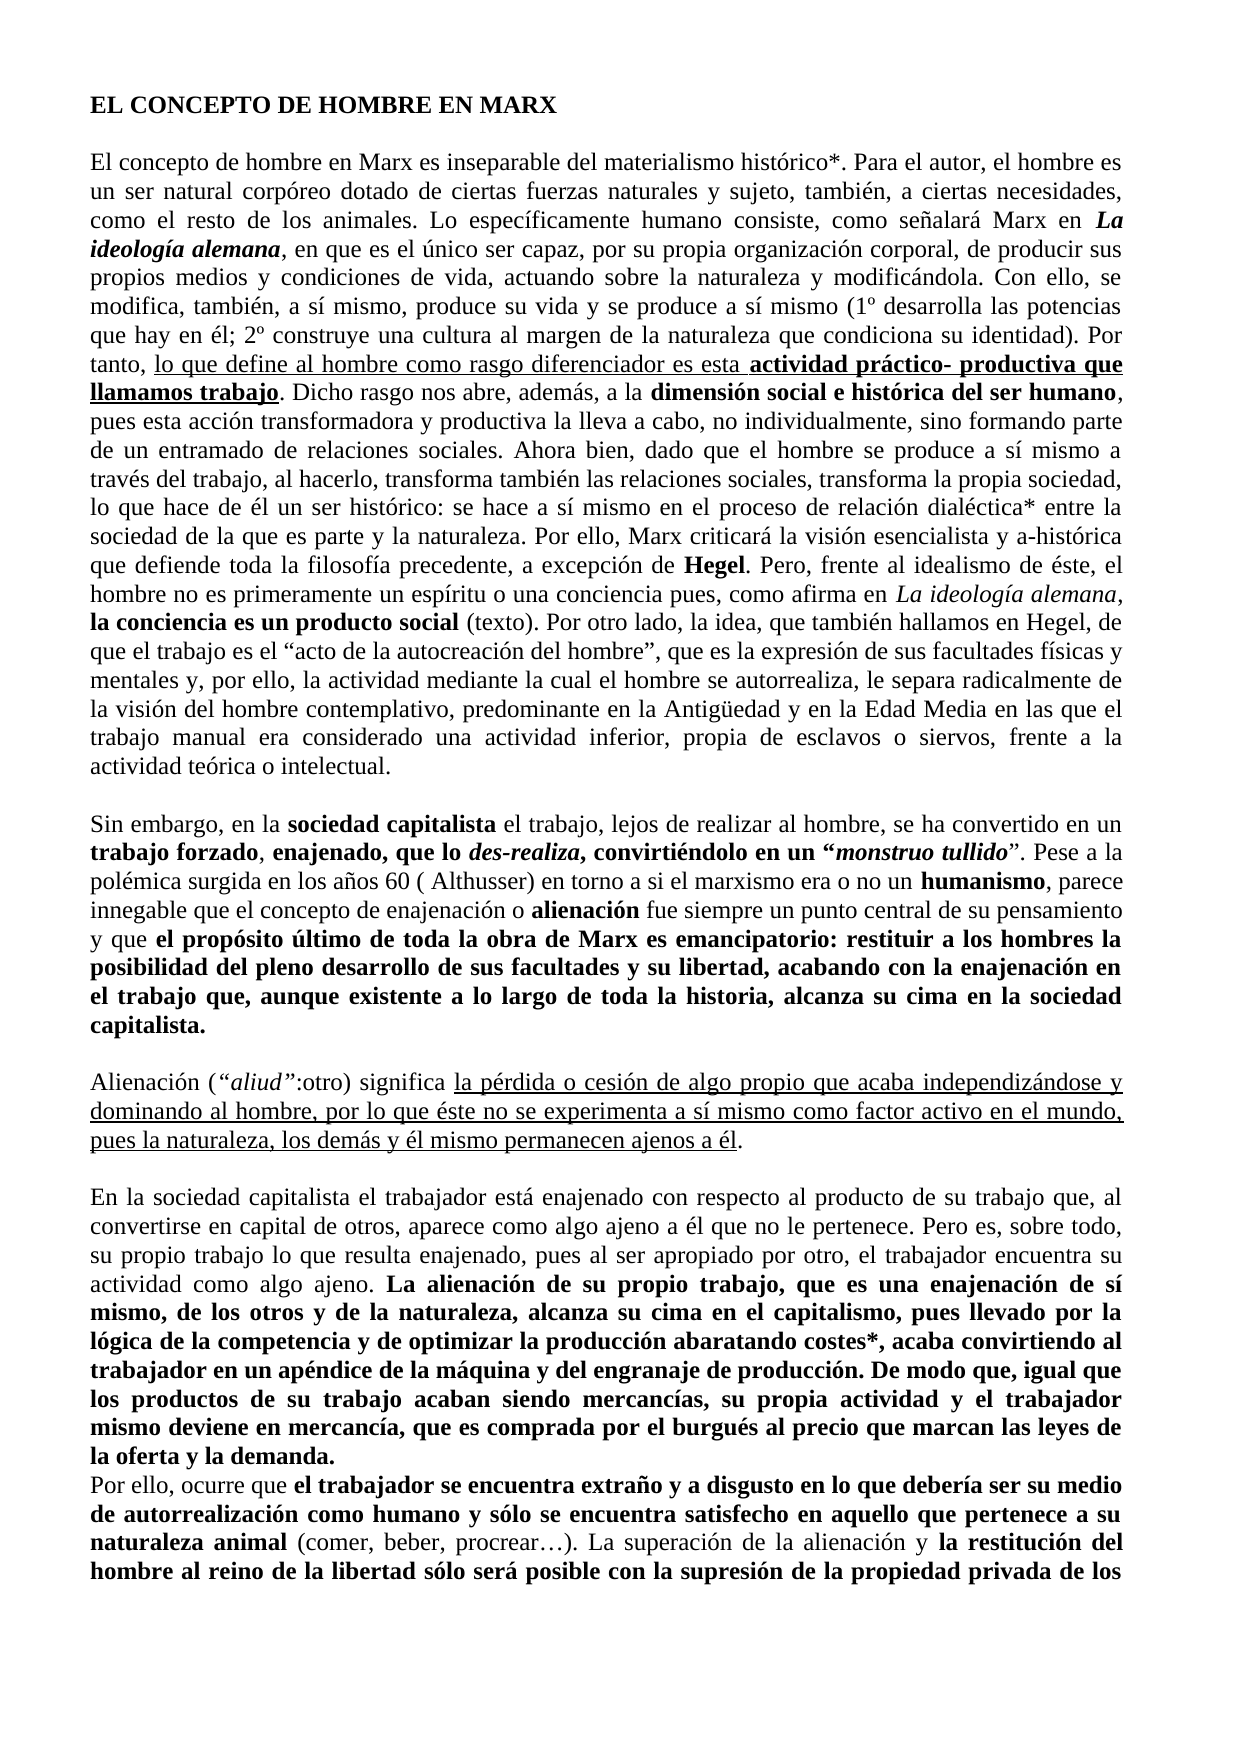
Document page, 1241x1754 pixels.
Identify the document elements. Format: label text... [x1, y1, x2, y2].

text Por ello, ocurre que el trabajador se encuentra extraño y a disgusto en lo que debería ser su medio de autorrealización como humano y sólo se encuentra satisfecho en aquello que pertenece a su naturaleza animal (comer, beber, procrear…). La superación de la alienación y la restitución del hombre al reino de la libertad sólo será posible con la supresión de la propiedad privada de los [90, 1470, 1123, 1585]
text En la sociedad capitalista el trabajador está enajenado con respecto al producto de su trabajo que, al convertirse en capital de otros, aparece como algo ajeno a él que no le pertenece. Pero es, sobre todo, su propio trabajo lo que resulta enajenado, pues al ser apropiado por otro, el trabajador encuentra su actividad como algo ajeno. La alienación de su propio trabajo, que es una enajenación de sí mismo, de los otros y de la naturaleza, alcanza su cima en el capitalismo, pues llevado por la lógica de la competencia y de optimizar la producción abaratando costes*, acaba convirtiendo al trabajador en un apéndice de la máquina y del engranaje de producción. De modo que, igual que los productos de su trabajo acaban siendo mercancías, su propia actividad y el trabajador mismo deviene en mercancía, que es comprada por el burgués al precio que marcan las leyes de la oferta y la demanda. [90, 1182, 1123, 1470]
text El concepto de hombre en Marx es inseparable del materialismo histórico*. Para el autor, el hombre es un ser natural corpóreo dotado de ciertas fuerzas naturales y sujeto, también, a ciertas necesidades, como el resto de los animales. Lo específicamente humano consiste, como señalará Marx en La ideología alemana, en que es el único ser capaz, por su propia organización corporal, de producir sus propios medios y condiciones de vida, actuando sobre la naturaleza y modificándola. Con ello, se modifica, también, a sí mismo, produce su vida y se produce a sí mismo (1º desarrolla las potencias que hay en él; 2º construye una cultura al margen de la naturaleza que condiciona su identidad). Por tanto, lo que define al hombre como rasgo diferenciador es esta actividad práctico- productiva que llamamos trabajo. Dicho rasgo nos abre, además, a la dimensión social e histórica del ser humano, pues esta acción transformadora y productiva la lleva a cabo, no individualmente, sino formando parte de un entramado de relaciones sociales. Ahora bien, dado que el hombre se produce a sí mismo a través del trabajo, al hacerlo, transforma también las relaciones sociales, transforma la propia sociedad, lo que hace de él un ser histórico: se hace a sí mismo en el proceso de relación dialéctica* entre la sociedad de la que es parte y la naturaleza. Por ello, Marx criticará la visión esencialista y a-histórica que defiende toda la filosofía precedente, a excepción de Hegel. Pero, frente al idealismo de éste, el hombre no es primeramente un espíritu o una conciencia pues, como afirma en La ideología alemana, la conciencia es un producto social (texto). Por otro lado, la idea, que también hallamos en Hegel, de que el trabajo es el “acto de la autocreación del hombre”, que es la expresión de sus facultades físicas y mentales y, por ello, la actividad mediante la cual el hombre se autorrealiza, le separa radicalmente de la visión del hombre contemplativo, predominante en la Antigüedad y en la Edad Media en las que el trabajo manual era considerado una actividad inferior, propia de esclavos o siervos, frente a la actividad teórica o intelectual. [90, 147, 1123, 780]
text pues la naturaleza, los demás y él mismo permanecen ajenos a él. [90, 1123, 1123, 1154]
text Sin embargo, en la sociedad capitalista el trabajo, lejos de realizar al hombre, se ha convertido en un trabajo forzado, enajenado, que lo des-realiza, convirtiéndolo en un “monstruo tullido”. Pese a la polémica surgida en los años 60 ( Althusser) en torno a si el marxismo era o no un humanismo, parece innegable que el concepto de enajenación o alienación fue siempre un punto central de su pensamiento y que el propósito último de toda la obra de Marx es emancipatorio: restituir a los hombres la posibilidad del pleno desarrollo de sus facultades y su libertad, acabando con la enajenación en el trabajo que, aunque existente a lo largo de toda la historia, alcanza su cima en la sociedad capitalista. [90, 809, 1123, 1039]
text Alienación (“aliud”:otro) significa la pérdida o cesión de algo propio que acaba independizándose y dominando al hombre, por lo que éste no se experimenta a sí mismo como factor activo en el mundo, [90, 1067, 1123, 1121]
text EL CONCEPTO DE HOMBRE EN MARX [90, 90, 1123, 119]
